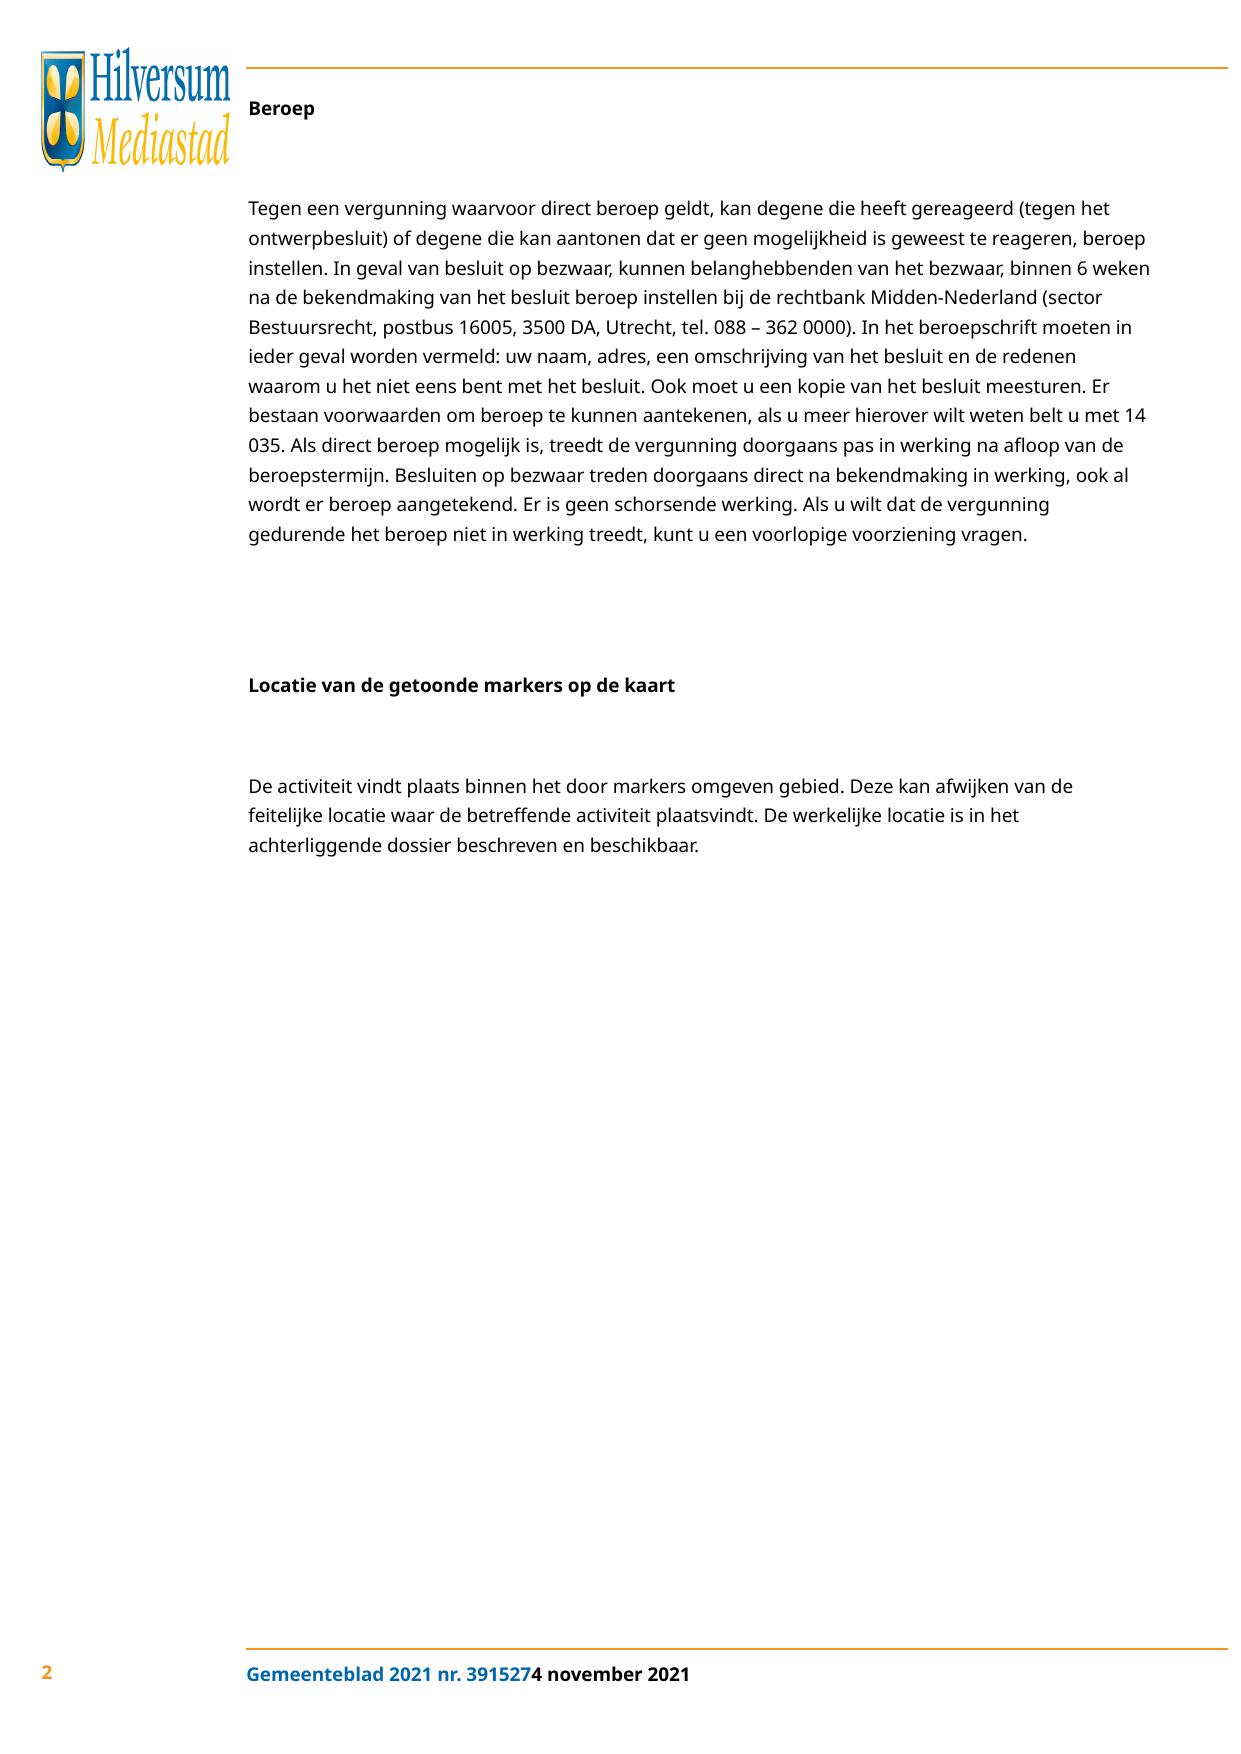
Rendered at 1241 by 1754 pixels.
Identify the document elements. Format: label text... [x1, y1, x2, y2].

text Locatie van de getoonde markers op de kaart [248, 672, 1152, 698]
text De activiteit vindt plaats binnen het door markers omgeven gebied. Deze kan afwijken van de feitelijke locatie waar de betreffende activiteit plaatsvindt. De werkelijke locatie is in het achterliggende dossier beschreven en beschikbaar. [248, 773, 1152, 858]
picture [41, 47, 231, 172]
text Tegen een vergunning waarvoor direct beroep geldt, kan degene die heeft gereageerd (tegen het ontwerpbesluit) of degene die kan aantonen dat er geen mogelijkheid is geweest te reageren, beroep instellen. In geval van besluit op bezwaar, kunnen belanghebbenden van het bezwaar, binnen 6 weken na de bekendmaking van het besluit beroep instellen bij de rechtbank Midden-Nederland (sector Bestuursrecht, postbus 16005, 3500 DA, Utrecht, tel. 088 – 362 0000). In het beroepschrift moeten in ieder geval worden vermeld: uw naam, adres, een omschrijving van het besluit en de redenen waarom u het niet eens bent met het besluit. Ook moet u een kopie van het besluit meesturen. Er bestaan voorwaarden om beroep te kunnen aantekenen, als u meer hierover wilt weten belt u met 14 035. Als direct beroep mogelijk is, treedt de vergunning doorgaans pas in werking na afloop van de beroepstermijn. Besluiten op bezwaar treden doorgaans direct na bekendmaking in werking, ook al wordt er beroep aangetekend. Er is geen schorsende werking. Als u wilt dat de vergunning gedurende het beroep niet in werking treedt, kunt u een voorlopige voorziening vragen. [248, 196, 1152, 547]
text Beroep [248, 95, 1152, 121]
